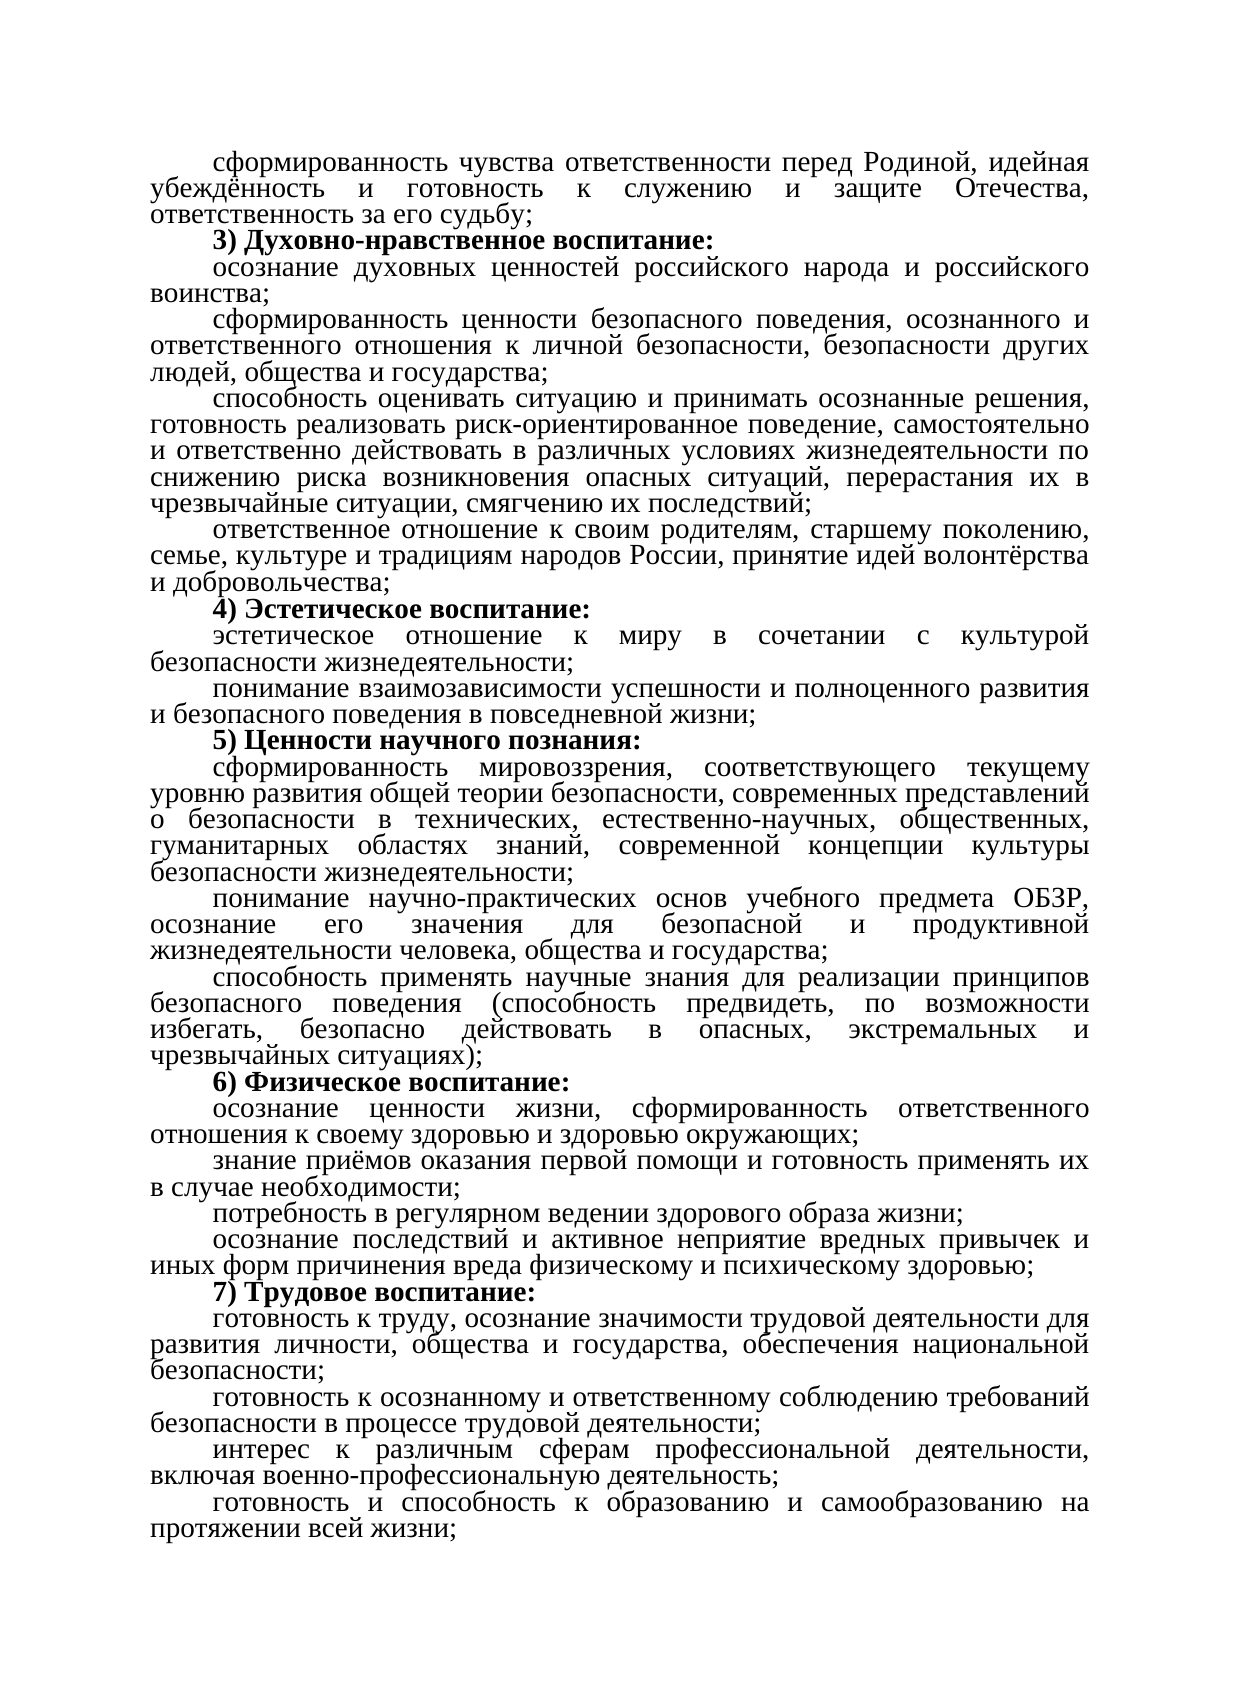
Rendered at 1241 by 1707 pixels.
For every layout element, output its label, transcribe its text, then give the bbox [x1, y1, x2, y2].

text готовность к труду, осознание значимости трудовой деятельности для развития личности, общества и государства, обеспечения национальной безопасности; [150, 1306, 1090, 1385]
text 3) Духовно-нравственное воспитание: [229, 229, 1090, 255]
text 5) Ценности научного познания: [229, 729, 1090, 755]
text интерес к различным сферам профессиональной деятельности, включая военно-профессиональную деятельность; [150, 1437, 1090, 1490]
text осознание ценности жизни, сформированность ответственного отношения к своему здоровью и здоровью окружающих; [150, 1096, 1090, 1149]
text 7) Трудовое воспитание: [150, 1280, 1090, 1306]
text понимание взаимозависимости успешности и полноценного развития и безопасного поведения в повседневной жизни; [150, 676, 1090, 729]
text 4) Эстетическое воспитание: [150, 596, 1090, 624]
text ответственное отношение к своим родителям, старшему поколению, семье, культуре и традициям народов России, принятие идей волонтёрства и добровольчества; [150, 517, 1090, 596]
text готовность и способность к образованию и самообразованию на протяжении всей жизни; [150, 1490, 1090, 1542]
text осознание духовных ценностей российского народа и российского воинства; [150, 255, 1090, 307]
text эстетическое отношение к миру в сочетании с культурой безопасности жизнедеятельности; [150, 624, 1090, 676]
text 3) Духовно-нравственное воспитание: [150, 229, 232, 255]
text сформированность ценности безопасного поведения, осознанного и ответственного отношения к личной безопасности, безопасности других людей, общества и государства; [150, 307, 1090, 386]
text понимание научно-практических основ учебного предмета ОБЗР, осознание его значения для безопасной и продуктивной жизнедеятельности человека, общества и государства; [150, 886, 1090, 965]
text 6) Физическое воспитание: [150, 1070, 1090, 1096]
text способность применять научные знания для реализации принципов безопасного поведения (способность предвидеть, по возможности избегать, безопасно действовать в опасных, экстремальных и чрезвычайных ситуациях); [150, 965, 1090, 1070]
text осознание последствий и активное неприятие вредных привычек и иных форм причинения вреда физическому и психическому здоровью; [150, 1227, 1090, 1280]
text способность оценивать ситуацию и принимать осознанные решения, готовность реализовать риск-ориентированное поведение, самостоятельно и ответственно действовать в различных условиях жизнедеятельности по снижению риска возникновения опасных ситуаций, перерастания их в чрезвычайные ситуации, смягчению их последствий; [150, 386, 1090, 517]
text потребность в регулярном ведении здорового образа жизни; [150, 1201, 1090, 1227]
text 5) Ценности научного познания: [150, 729, 232, 755]
text готовность к осознанному и ответственному соблюдению требований безопасности в процессе трудовой деятельности; [150, 1385, 1090, 1437]
text сформированность мировоззрения, соответствующего текущему уровню развития общей теории безопасности, современных представлений о безопасности в технических, естественно-научных, общественных, гуманитарных областях знаний, современной концепции культуры безопасности жизнедеятельности; [150, 755, 1090, 886]
text знание приёмов оказания первой помощи и готовность применять их в случае необходимости; [150, 1149, 1090, 1201]
text сформированность чувства ответственности перед Родиной, идейная убеждённость и готовность к служению и защите Отечества, ответственность за его судьбу; [150, 150, 1090, 229]
